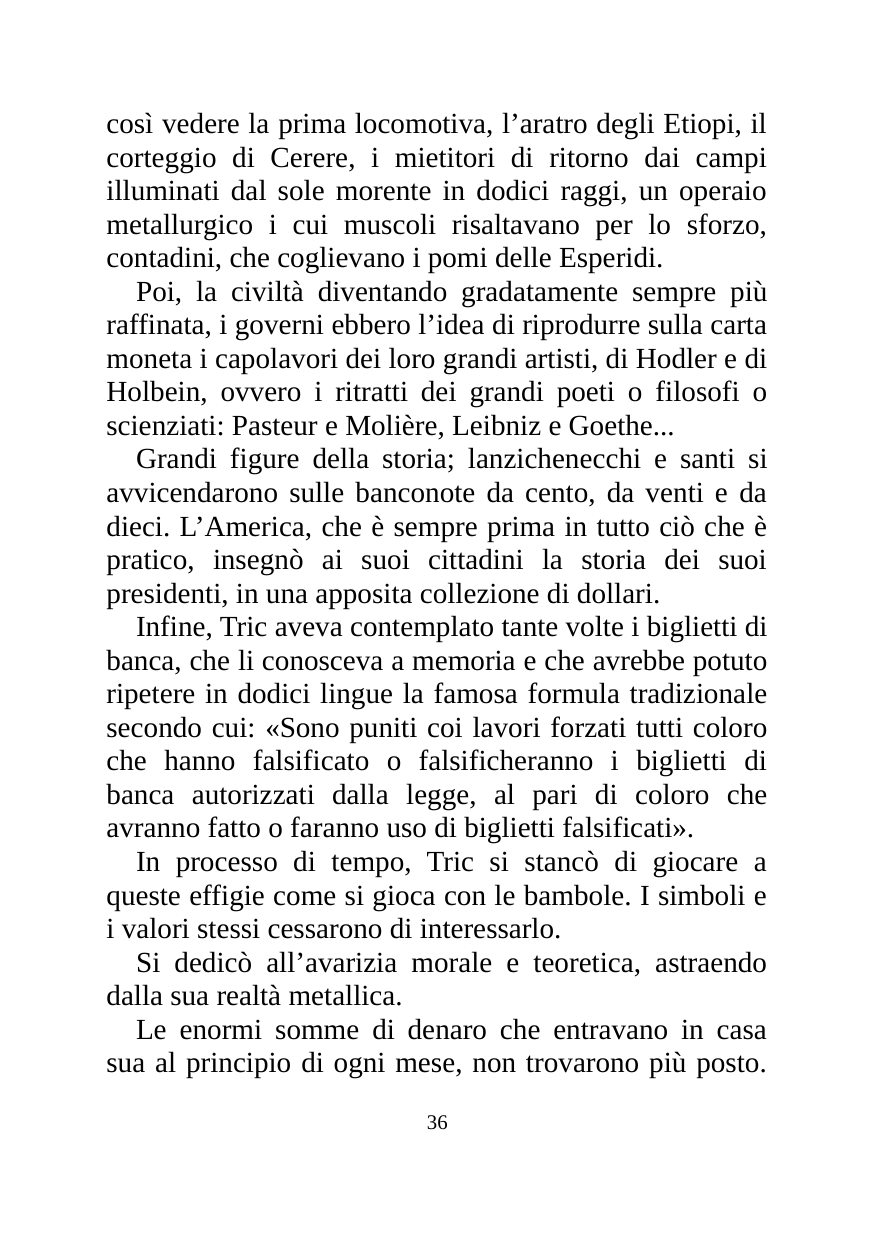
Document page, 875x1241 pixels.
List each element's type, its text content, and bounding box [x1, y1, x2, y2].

text Poi, la civiltà diventando gradatamente sempre più raffinata, i governi ebbero l’idea di riprodurre sulla carta moneta i capolavori dei loro grandi artisti, di Hodler e di Holbein, ovvero i ritratti dei grandi poeti o filosofi o scienziati: Pasteur e Molière, Leibniz e Goethe... [106, 274, 768, 442]
text Infine, Tric aveva contemplato tante volte i biglietti di banca, che li conosceva a memoria e che avrebbe potuto ripetere in dodici lingue la famosa formula tradizionale secondo cui: «Sono puniti coi lavori forzati tutti coloro che hanno falsificato o falsificheranno i biglietti di banca autorizzati dalla legge, al pari di coloro che avranno fatto o faranno uso di biglietti falsificati». [106, 609, 768, 844]
text così vedere la prima locomotiva, l’aratro degli Etiopi, il corteggio di Cerere, i mietitori di ritorno dai campi illuminati dal sole morente in dodici raggi, un operaio metallurgico i cui muscoli risaltavano per lo sforzo, contadini, che coglievano i pomi delle Esperidi. [106, 106, 768, 274]
text Si dedicò all’avarizia morale e teoretica, astraendo dalla sua realtà metallica. [106, 945, 768, 1012]
text Le enormi somme di denaro che entravano in casa sua al principio di ogni mese, non trovarono più posto. [106, 1012, 768, 1079]
text Grandi figure della storia; lanzichenecchi e santi si avvicendarono sulle banconote da cento, da venti e da dieci. L’America, che è sempre prima in tutto ciò che è pratico, insegnò ai suoi cittadini la storia dei suoi presidenti, in una apposita collezione di dollari. [106, 442, 768, 609]
text In processo di tempo, Tric si stancò di giocare a queste effigie come si gioca con le bambole. I simboli e i valori stessi cessarono di interessarlo. [106, 844, 768, 945]
